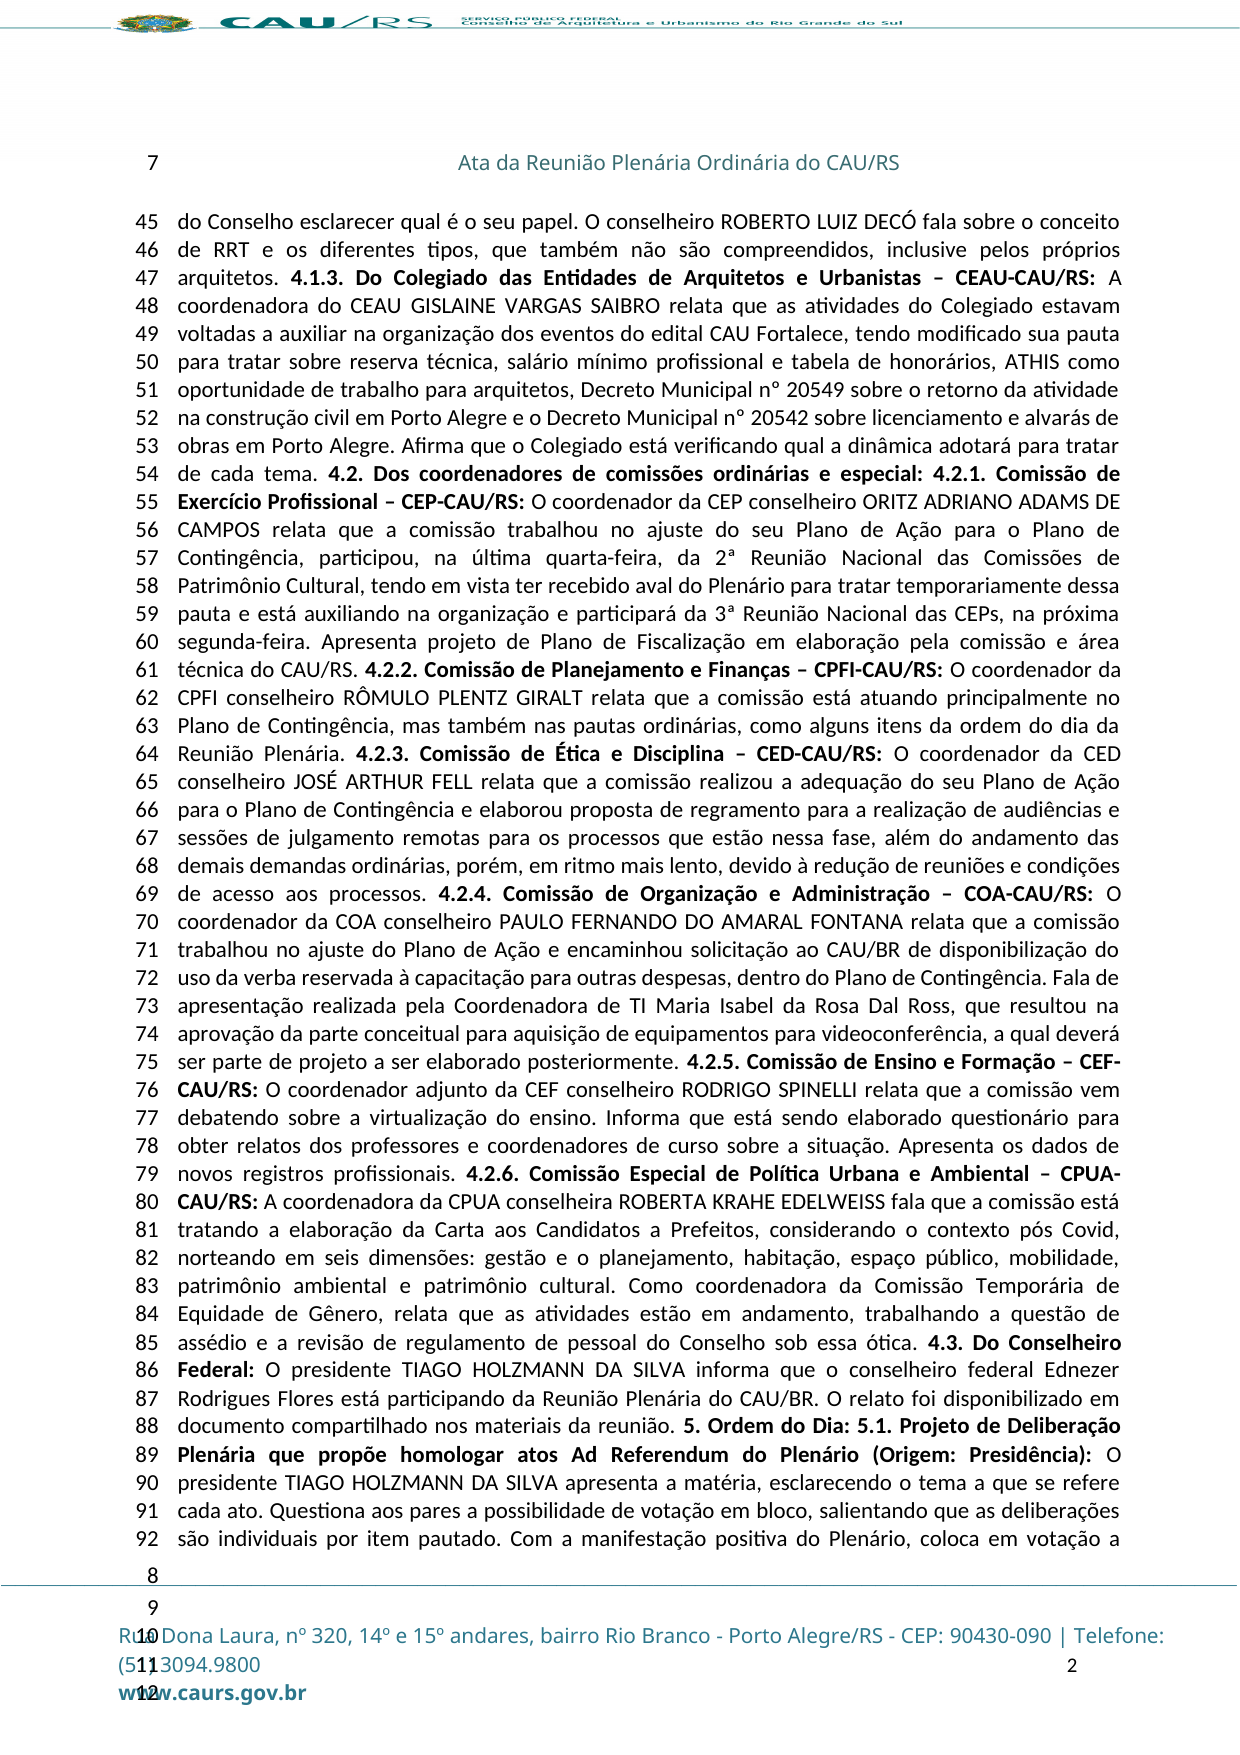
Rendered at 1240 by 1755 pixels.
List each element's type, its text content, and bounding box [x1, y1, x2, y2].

text do Conselho esclarecer qual é o seu papel. O conselheiro ROBERTO LUIZ DECÓ fala sobre o conceito de RRT e os diferentes tipos, que também não são compreendidos, inclusive pelos próprios arquitetos. 4.1.3. Do Colegiado das Entidades de Arquitetos e Urbanistas – CEAU-CAU/RS: A coordenadora do CEAU GISLAINE VARGAS SAIBRO relata que as atividades do Colegiado estavam voltadas a auxiliar na organização dos eventos do edital CAU Fortalece, tendo modificado sua pauta para tratar sobre reserva técnica, salário mínimo profissional e tabela de honorários, ATHIS como oportunidade de trabalho para arquitetos, Decreto Municipal nº 20549 sobre o retorno da atividade na construção civil em Porto Alegre e o Decreto Municipal nº 20542 sobre licenciamento e alvarás de obras em Porto Alegre. Afirma que o Colegiado está verificando qual a dinâmica adotará para tratar de cada tema. 4.2. Dos coordenadores de comissões ordinárias e especial: 4.2.1. Comissão de Exercício Profissional – CEP-CAU/RS: O coordenador da CEP conselheiro ORITZ ADRIANO ADAMS DE CAMPOS relata que a comissão trabalhou no ajuste do seu Plano de Ação para o Plano de Contingência, participou, na última quarta-feira, da 2ª Reunião Nacional das Comissões de Patrimônio Cultural, tendo em vista ter recebido aval do Plenário para tratar temporariamente dessa pauta e está auxiliando na organização e participará da 3ª Reunião Nacional das CEPs, na próxima segunda-feira. Apresenta projeto de Plano de Fiscalização em elaboração pela comissão e área técnica do CAU/RS. 4.2.2. Comissão de Planejamento e Finanças – CPFI-CAU/RS: O coordenador da CPFI conselheiro RÔMULO PLENTZ GIRALT relata que a comissão está atuando principalmente no Plano de Contingência, mas também nas pautas ordinárias, como alguns itens da ordem do dia da Reunião Plenária. 4.2.3. Comissão de Ética e Disciplina – CED-CAU/RS: O coordenador da CED conselheiro JOSÉ ARTHUR FELL relata que a comissão realizou a adequação do seu Plano de Ação para o Plano de Contingência e elaborou proposta de regramento para a realização de audiências e sessões de julgamento remotas para os processos que estão nessa fase, além do andamento das demais demandas ordinárias, porém, em ritmo mais lento, devido à redução de reuniões e condições de acesso aos processos. 4.2.4. Comissão de Organização e Administração – COA-CAU/RS: O coordenador da COA conselheiro PAULO FERNANDO DO AMARAL FONTANA relata que a comissão trabalhou no ajuste do Plano de Ação e encaminhou solicitação ao CAU/BR de disponibilização do uso da verba reservada à capacitação para outras despesas, dentro do Plano de Contingência. Fala de apresentação realizada pela Coordenadora de TI Maria Isabel da Rosa Dal Ross, que resultou na aprovação da parte conceitual para aquisição de equipamentos para videoconferência, a qual deverá ser parte de projeto a ser elaborado posteriormente. 4.2.5. Comissão de Ensino e Formação – CEF-CAU/RS: O coordenador adjunto da CEF conselheiro RODRIGO SPINELLI relata que a comissão vem debatendo sobre a virtualização do ensino. Informa que está sendo elaborado questionário para obter relatos dos professores e coordenadores de curso sobre a situação. Apresenta os dados de novos registros profissionais. 4.2.6. Comissão Especial de Política Urbana e Ambiental – CPUA-CAU/RS: A coordenadora da CPUA conselheira ROBERTA KRAHE EDELWEISS fala que a comissão está tratando a elaboração da Carta aos Candidatos a Prefeitos, considerando o contexto pós Covid, norteando em seis dimensões: gestão e o planejamento, habitação, espaço público, mobilidade, patrimônio ambiental e patrimônio cultural. Como coordenadora da Comissão Temporária de Equidade de Gênero, relata que as atividades estão em andamento, trabalhando a questão de assédio e a revisão de regulamento de pessoal do Conselho sob essa ótica. 4.3. Do Conselheiro Federal: O presidente TIAGO HOLZMANN DA SILVA informa que o conselheiro federal Ednezer Rodrigues Flores está participando da Reunião Plenária do CAU/BR. O relato foi disponibilizado em documento compartilhado nos materiais da reunião. 5. Ordem do Dia: 5.1. Projeto de Deliberação Plenária que propõe homologar atos Ad Referendum do Plenário (Origem: Presidência): O presidente TIAGO HOLZMANN DA SILVA apresenta a matéria, esclarecendo o tema a que se refere cada ato. Questiona aos pares a possibilidade de votação em bloco, salientando que as deliberações são individuais por item pautado. Com a manifestação positiva do Plenário, coloca em votação a [177, 207, 1121, 1552]
